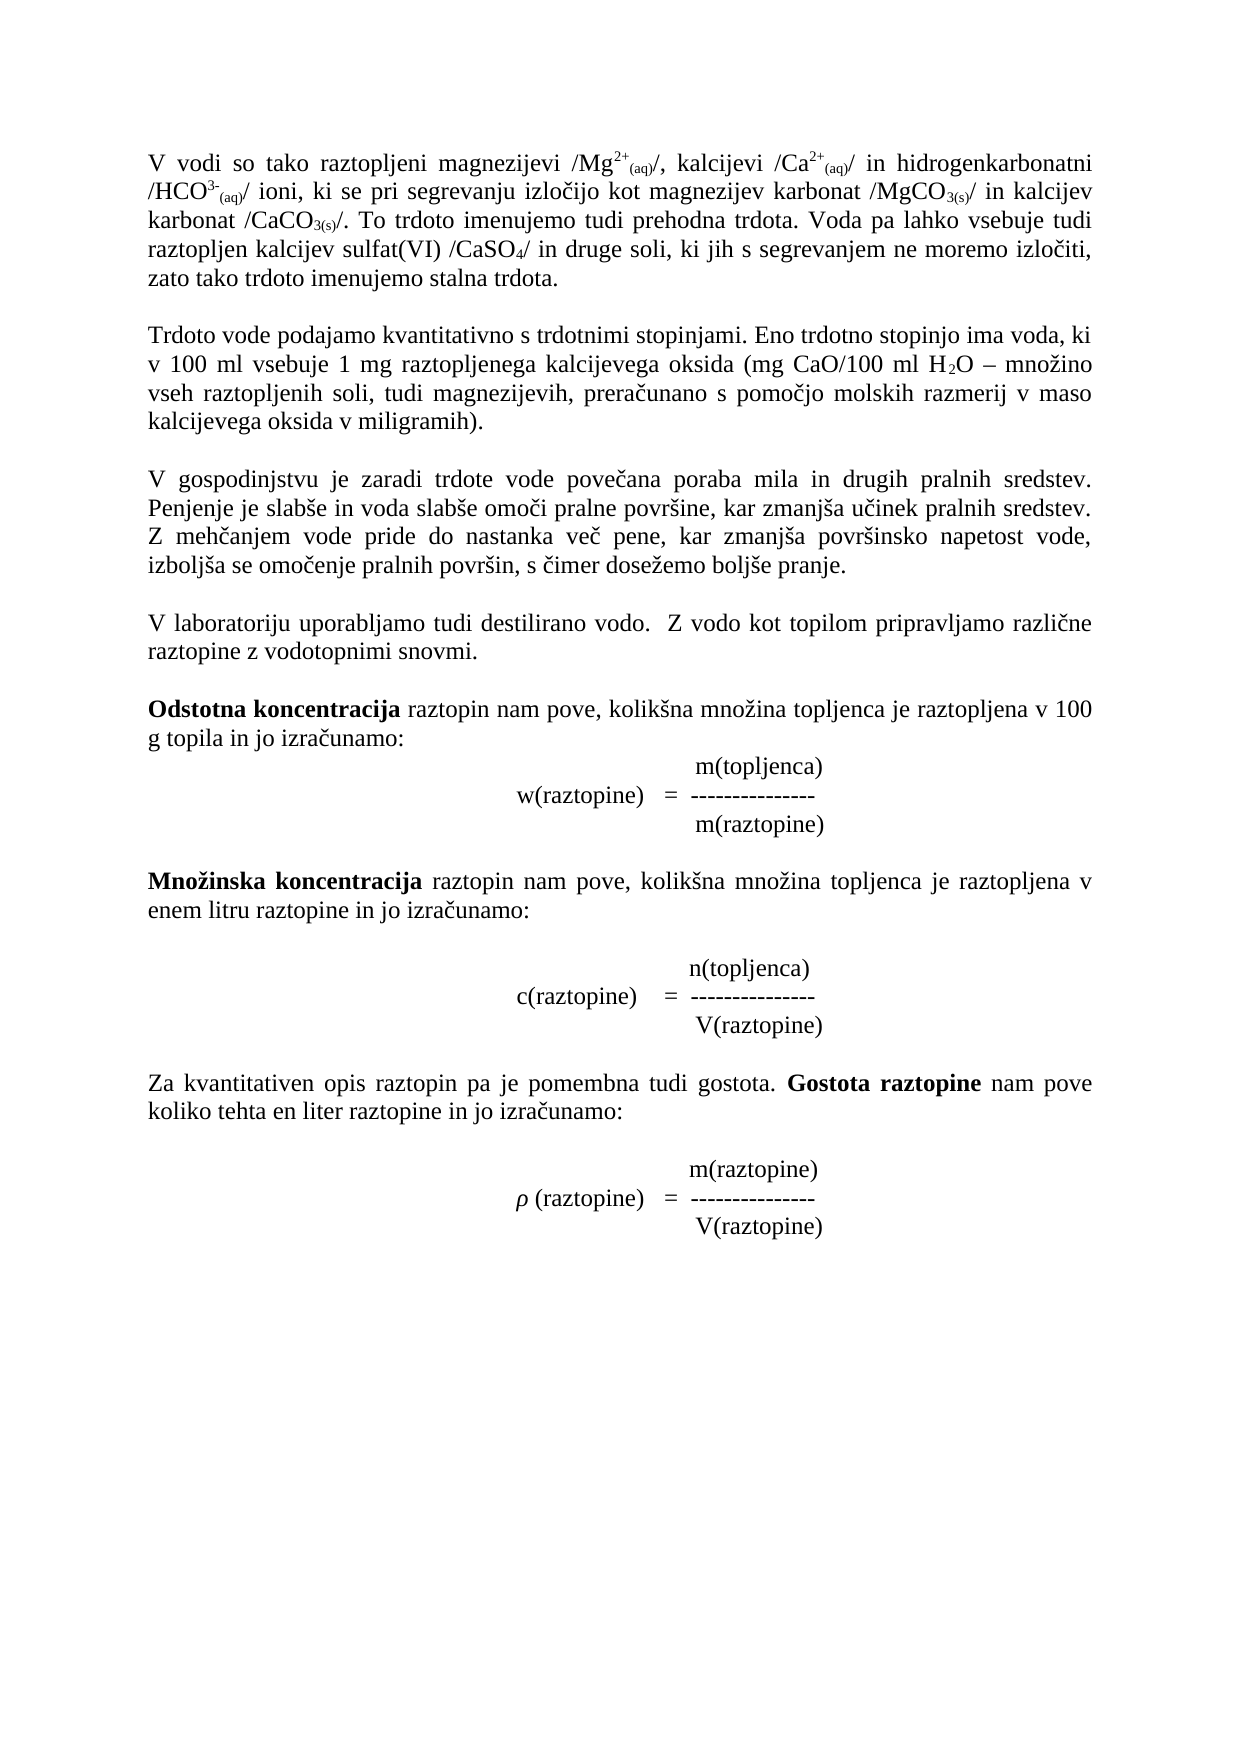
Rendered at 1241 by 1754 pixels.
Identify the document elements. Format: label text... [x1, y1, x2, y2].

text V(raztopine) [148, 1211, 1093, 1240]
text Množinska koncentracija raztopin nam pove, kolikšna množina topljenca je raztopljena v enem litru raztopine in jo izračunamo: [148, 866, 1093, 924]
text Za kvantitativen opis raztopin pa je pomembna tudi gostota. Gostota raztopine nam pove koliko tehta en liter raztopine in jo izračunamo: [148, 1068, 1093, 1125]
text V(raztopine) [148, 1010, 1093, 1039]
text V vodi so tako raztopljeni magnezijevi /Mg2+(aq)/, kalcijevi /Ca2+(aq)/ in hidrogenkarbonatni /HCO3-(aq)/ ioni, ki se pri segrevanju izločijo kot magnezijev karbonat /MgCO3(s)/ in kalcijev karbonat /CaCO3(s)/. To trdoto imenujemo tudi prehodna trdota. Voda pa lahko vsebuje tudi raztopljen kalcijev sulfat(VI) /CaSO4/ in druge soli, ki jih s segrevanjem ne moremo izločiti, zato tako trdoto imenujemo stalna trdota. [148, 148, 1093, 291]
text Odstotna koncentracija raztopin nam pove, kolikšna množina topljenca je raztopljena v 100 g topila in jo izračunamo: [148, 694, 1093, 751]
text V laboratoriju uporabljamo tudi destilirano vodo. Z vodo kot topilom pripravljamo različne raztopine z vodotopnimi snovmi. [148, 608, 1093, 665]
text c(raztopine) = --------------- [443, 981, 1093, 1010]
text Trdoto vode podajamo kvantitativno s trdotnimi stopinjami. Eno trdotno stopinjo ima voda, ki v 100 ml vsebuje 1 mg raztopljenega kalcijevega oksida (mg CaO/100 ml H2O – množino vseh raztopljenih soli, tudi magnezijevih, preračunano s pomočjo molskih razmerij v maso kalcijevega oksida v miligramih). [148, 320, 1093, 435]
text m(raztopine) [148, 1154, 1093, 1183]
text m(topljenca) [148, 751, 1093, 780]
text ρ (raztopine) = --------------- [443, 1183, 1093, 1211]
text w(raztopine) = --------------- [443, 780, 1093, 809]
text m(raztopine) [148, 809, 1093, 838]
text V gospodinjstvu je zaradi trdote vode povečana poraba mila in drugih pralnih sredstev. Penjenje je slabše in voda slabše omoči pralne površine, kar zmanjša učinek pralnih sredstev. Z mehčanjem vode pride do nastanka več pene, kar zmanjša površinsko napetost vode, izboljša se omočenje pralnih površin, s čimer dosežemo boljše pranje. [148, 464, 1093, 579]
text n(topljenca) [148, 953, 1093, 981]
